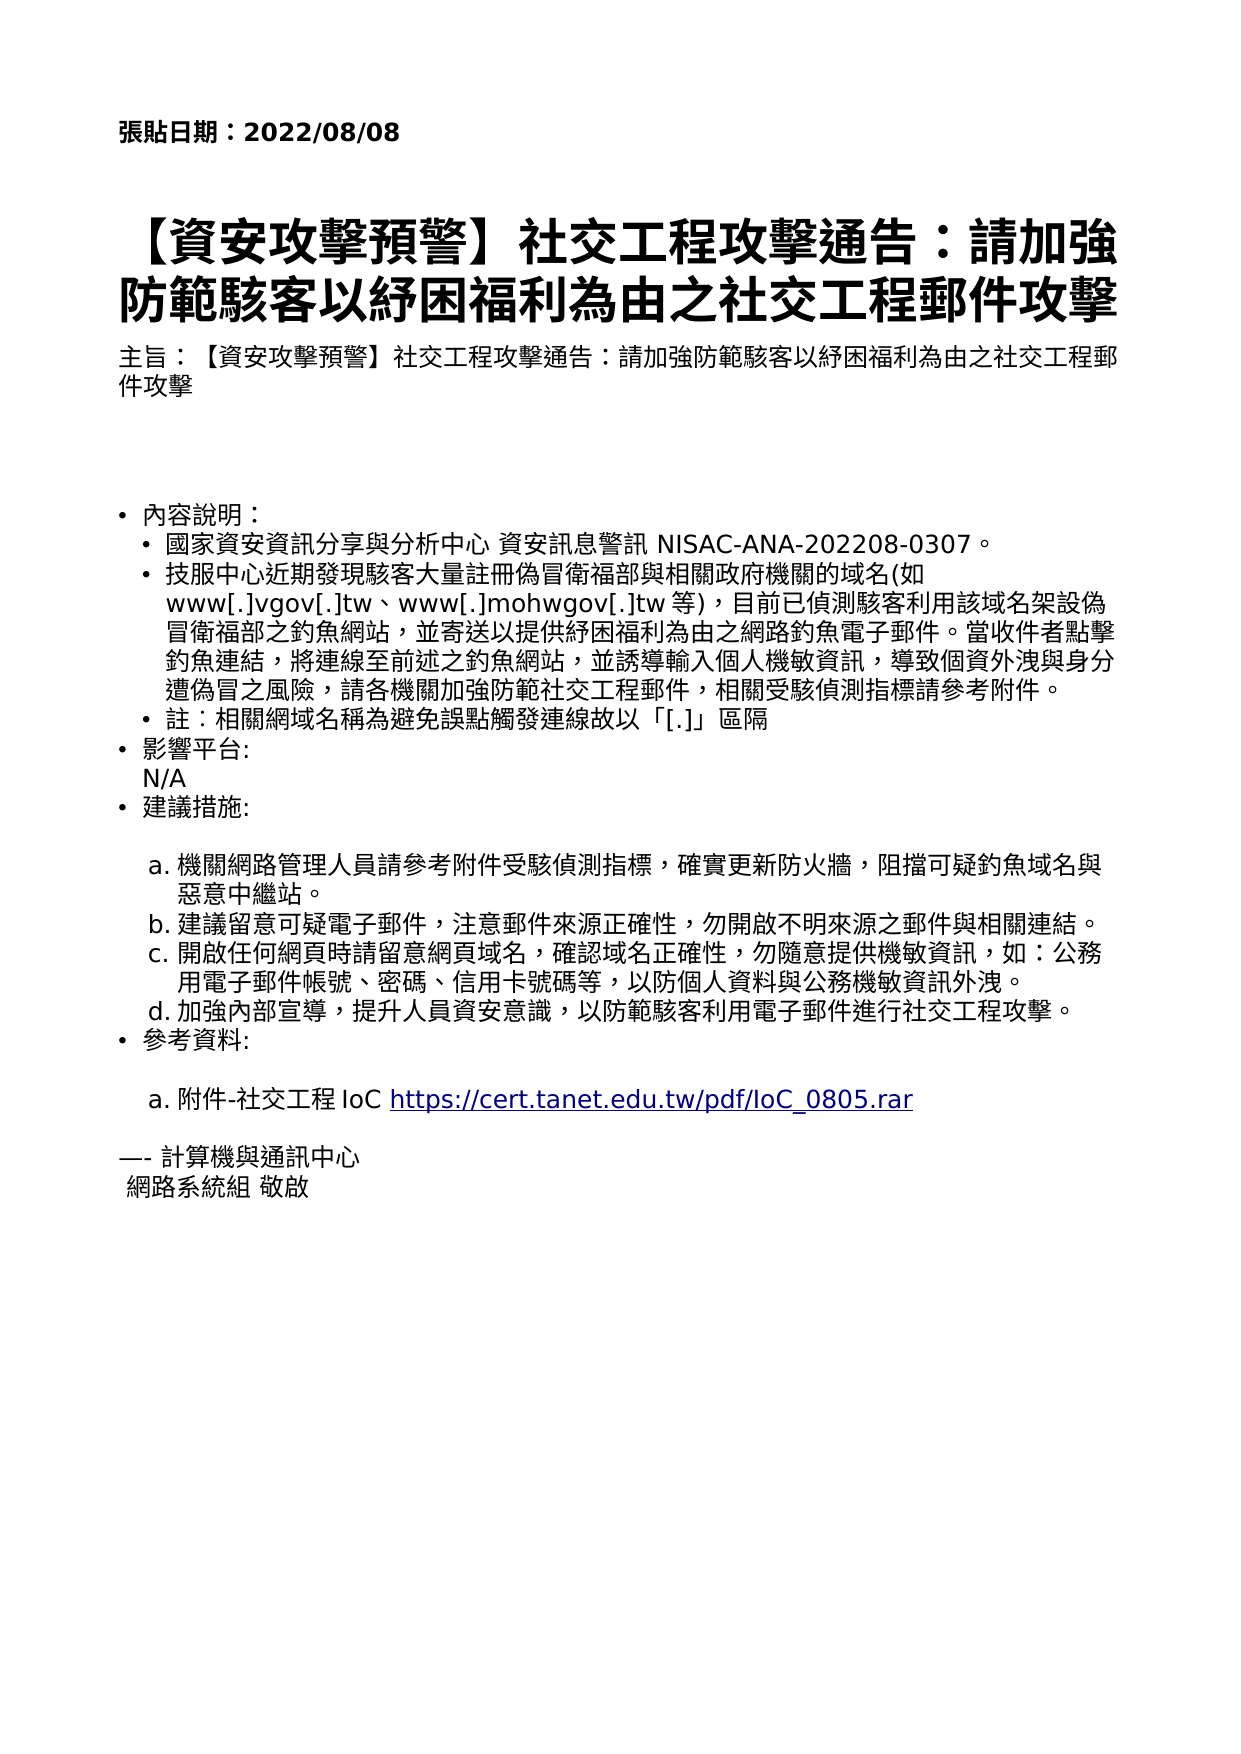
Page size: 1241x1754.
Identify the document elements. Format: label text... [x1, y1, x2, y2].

list 註︰相關網域名稱為避免誤點觸發連線故以「[.]」區隔 [142, 706, 1122, 735]
list 影響平台: N/A [118, 735, 1122, 793]
list 技服中心近期發現駭客大量註冊偽冒衛福部與相關政府機關的域名(如www[.]vgov[.]tw、www[.]mohwgov[.]tw等)，目前已偵測駭客利用該域名架設偽冒衛福部之釣魚網站，並寄送以提供紓困福利為由之網路釣魚電子郵件。當收件者點擊釣魚連結，將連線至前述之釣魚網站，並誘導輸入個人機敏資訊，導致個資外洩與身分遭偽冒之風險，請各機關加強防範社交工程郵件，相關受駭偵測指標請參考附件。 [142, 560, 1122, 706]
list 機關網路管理人員請參考附件受駭偵測指標，確實更新防火牆，阻擋可疑釣魚域名與惡意中繼站。 [148, 852, 1122, 910]
list 開啟任何網頁時請留意網頁域名，確認域名正確性，勿隨意提供機敏資訊，如：公務用電子郵件帳號、密碼、信用卡號碼等，以防個人資料與公務機敏資訊外洩。 [148, 939, 1122, 997]
list 參考資料: [118, 1027, 1122, 1085]
list 建議留意可疑電子郵件，注意郵件來源正確性，勿開啟不明來源之郵件與相關連結。 [148, 910, 1122, 939]
list 加強內部宣導，提升人員資安意識，以防範駭客利用電子郵件進行社交工程攻擊。 [148, 997, 1122, 1027]
list 國家資安資訊分享與分析中心 資安訊息警訊 NISAC-ANA-202208-0307。 [142, 531, 1122, 560]
list 內容說明： [118, 502, 1122, 531]
subtitle 【資安攻擊預警】社交工程攻擊通告：請加強防範駭客以紓困福利為由之社交工程郵件攻擊 [118, 214, 1122, 330]
list 建議措施: [118, 793, 1122, 852]
text 張貼日期：2022/08/08 [118, 118, 1122, 176]
text —- 計算機與通訊中心 網路系統組 敬啟 [118, 1143, 1122, 1202]
text 主旨：【資安攻擊預警】社交工程攻擊通告：請加強防範駭客以紓困福利為由之社交工程郵件攻擊 [118, 343, 1122, 459]
list 附件-社交工程IoC https://cert.tanet.edu.tw/pdf/IoC_0805.rar [148, 1085, 1122, 1114]
